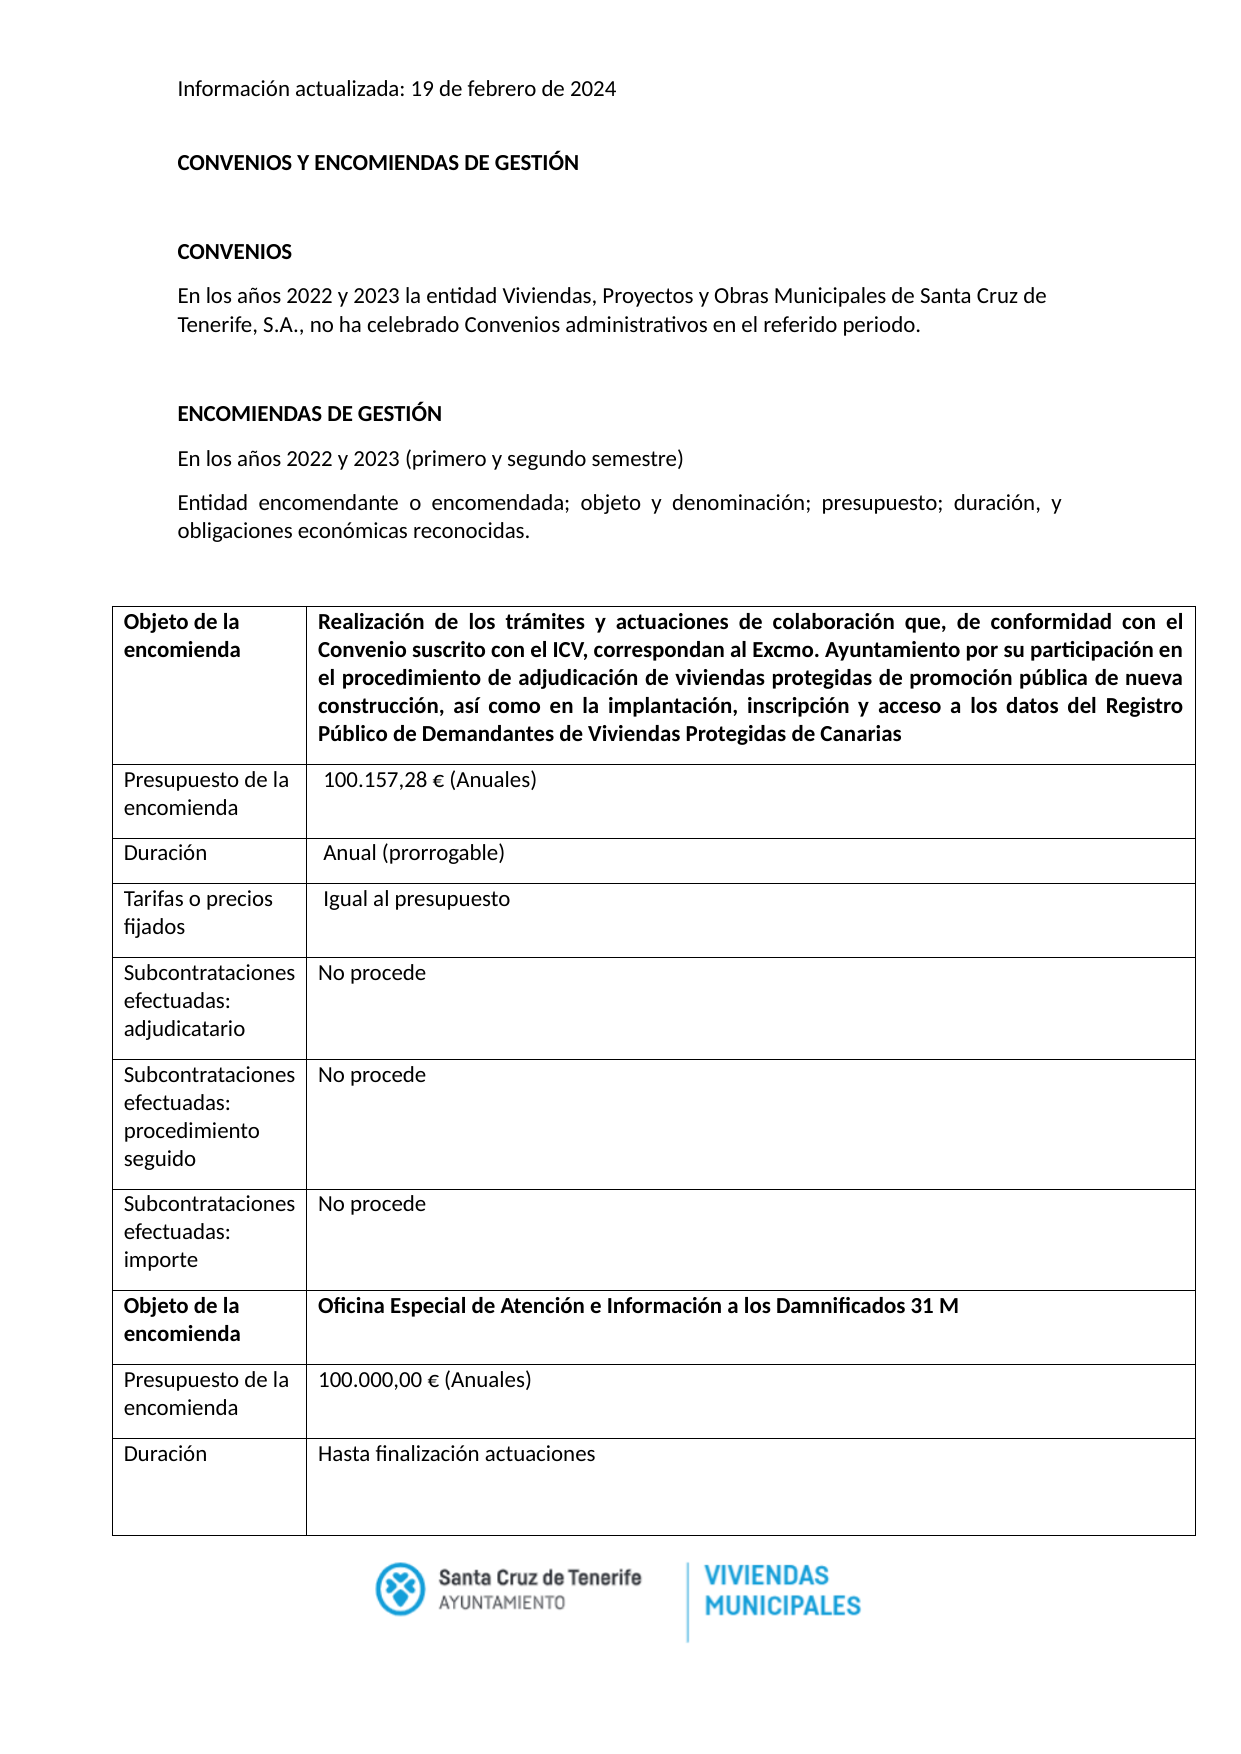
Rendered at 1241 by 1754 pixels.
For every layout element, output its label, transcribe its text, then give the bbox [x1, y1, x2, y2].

table_header Realización de los trámites y actuaciones de colaboración que, de conformidad con el Convenio suscrito con el ICV, correspondan al Excmo. Ayuntamiento por su participación en el procedimiento de adjudicación de viviendas protegidas de promoción pública de nueva construcción, así como en la implantación, inscripción y acceso a los datos del Registro Público de Demandantes de Viviendas Protegidas de Canarias [307, 607, 1195, 764]
text CONVENIOS [177, 237, 1063, 265]
table_cell Duración [113, 839, 306, 883]
table_cell 100.157,28 € (Anuales) [307, 765, 1195, 837]
table_cell Oficina Especial de Atención e Información a los Damnificados 31 M [307, 1291, 1195, 1364]
table_cell Presupuesto de la encomienda [113, 1365, 306, 1438]
table_cell Tarifas o precios fijados [113, 884, 306, 957]
table_cell Hasta finalización actuaciones [307, 1439, 1195, 1534]
table_cell Presupuesto de la encomienda [113, 765, 306, 837]
table_cell 100.000,00 € (Anuales) [307, 1365, 1195, 1438]
table_header Objeto de la encomienda [113, 607, 306, 764]
text ENCOMIENDAS DE GESTIÓN [177, 399, 1063, 427]
text En los años 2022 y 2023 la entidad Viviendas, Proyectos y Obras Municipales de Santa Cruz de Tenerife, S.A., no ha celebrado Convenios administrativos en el referido periodo. [177, 282, 1063, 338]
table_cell No procede [307, 1060, 1195, 1188]
table_cell Subcontrataciones efectuadas: adjudicatario [113, 958, 306, 1059]
table_cell Duración [113, 1439, 306, 1534]
text En los años 2022 y 2023 (primero y segundo semestre) [177, 444, 1063, 472]
table_cell Anual (prorrogable) [307, 839, 1195, 883]
table_cell No procede [307, 958, 1195, 1059]
table_cell Subcontrataciones efectuadas: procedimiento seguido [113, 1060, 306, 1188]
text CONVENIOS Y ENCOMIENDAS DE GESTIÓN [177, 148, 1063, 176]
table_cell Igual al presupuesto [307, 884, 1195, 957]
table_cell No procede [307, 1190, 1195, 1290]
table_cell Objeto de la encomienda [113, 1291, 306, 1364]
text Entidad encomendante o encomendada; objeto y denominación; presupuesto; duración, y obligaciones económicas reconocidas. [177, 488, 1063, 544]
table_cell Subcontrataciones efectuadas: importe [113, 1190, 306, 1290]
